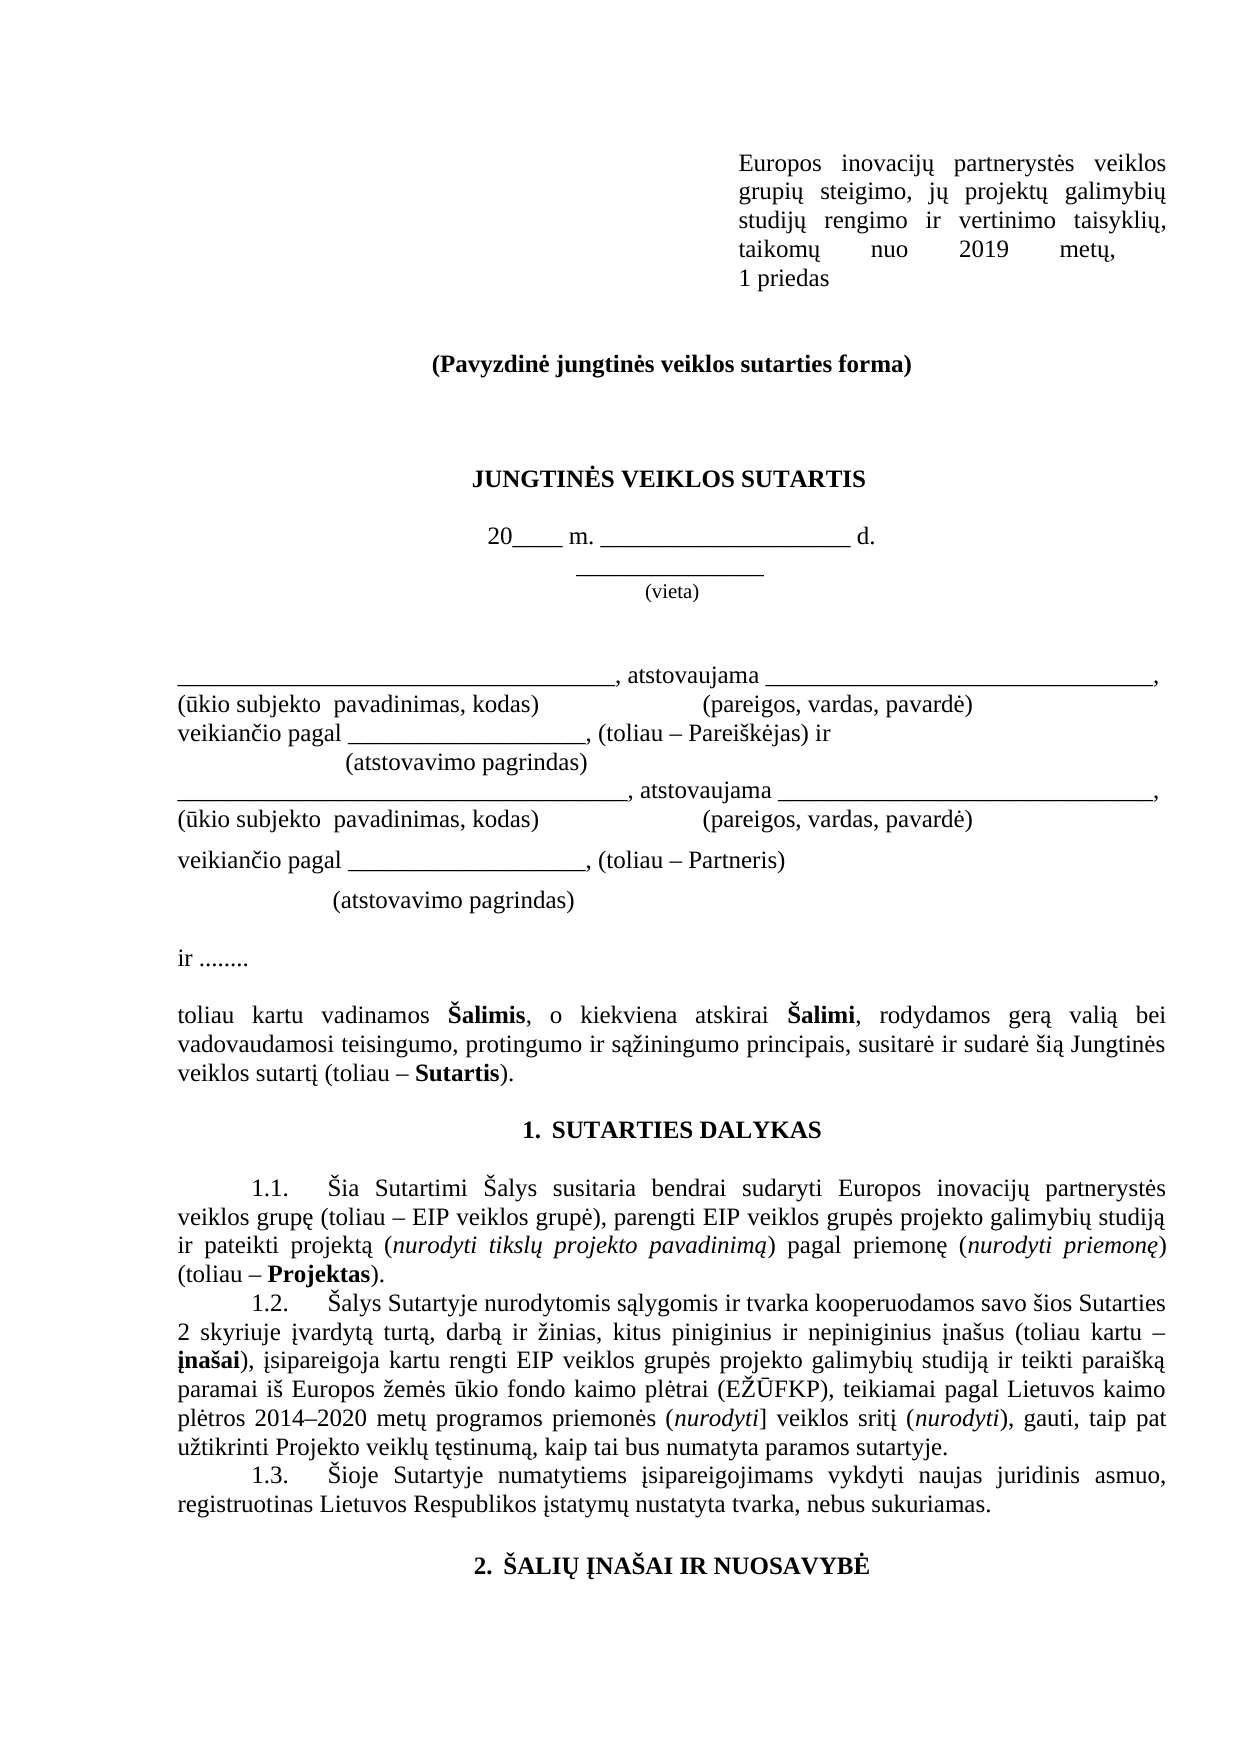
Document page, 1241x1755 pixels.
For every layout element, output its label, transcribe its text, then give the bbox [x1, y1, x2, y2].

text (atstovavimo pagrindas) [177, 886, 1167, 914]
text JUNGTINĖS VEIKLOS SUTARTIS [177, 464, 1167, 493]
text 1. SUTARTIES DALYKAS [177, 1116, 1167, 1144]
text (ūkio subjekto pavadinimas, kodas) (pareigos, vardas, pavardė) [177, 689, 1167, 718]
text 1.3. Šioje Sutartyje numatytiems įsipareigojimams vykdyti naujas juridinis asmuo, registruotinas Lietuvos Respublikos įstatymų nustatyta tvarka, nebus sukuriamas. [177, 1461, 1167, 1518]
text ____________________________________, atstovaujama ______________________________, [177, 775, 1167, 804]
text (Pavyzdinė jungtinės veiklos sutarties forma) [177, 349, 1167, 378]
text 2. ŠALIŲ ĮNAŠAI IR NUOSAVYBĖ [177, 1551, 1167, 1580]
text 20____ m. ____________________ d. [487, 521, 1167, 550]
text toliau kartu vadinamos Šalimis, o kiekviena atskirai Šalimi, rodydamos gerą valią bei vadovaudamosi teisingumo, protingumo ir sąžiningumo principais, susitarė ir sudarė šią Jungtinės veiklos sutartį (toliau – Sutartis). [177, 1001, 1167, 1087]
text _______________ [576, 550, 1167, 579]
text (vieta) [177, 579, 1167, 603]
text veikiančio pagal ___________________, (toliau – Pareiškėjas) ir [177, 718, 1167, 747]
text veikiančio pagal ___________________, (toliau – Partneris) [177, 845, 1167, 874]
text ___________________________________, atstovaujama _______________________________, [177, 660, 1167, 689]
text (atstovavimo pagrindas) [177, 747, 1167, 775]
text Europos inovacijų partnerystės veiklos grupių steigimo, jų projektų galimybių studijų rengimo ir vertinimo taisyklių, taikomų nuo 2019 metų, 1 priedas [738, 148, 1167, 291]
text ir ........ [177, 943, 1167, 972]
text 1.1. Šia Sutartimi Šalys susitaria bendrai sudaryti Europos inovacijų partnerystės veiklos grupę (toliau – EIP veiklos grupė), parengti EIP veiklos grupės projekto galimybių studiją ir pateikti projektą (nurodyti tikslų projekto pavadinimą) pagal priemonę (nurodyti priemonę) (toliau – Projektas). [177, 1173, 1167, 1288]
text (ūkio subjekto pavadinimas, kodas) (pareigos, vardas, pavardė) [177, 804, 1167, 833]
text 1.2. Šalys Sutartyje nurodytomis sąlygomis ir tvarka kooperuodamos savo šios Sutarties 2 skyriuje įvardytą turtą, darbą ir žinias, kitus piniginius ir nepiniginius įnašus (toliau kartu – įnašai), įsipareigoja kartu rengti EIP veiklos grupės projekto galimybių studiją ir teikti paraišką paramai iš Europos žemės ūkio fondo kaimo plėtrai (EŽŪFKP), teikiamai pagal Lietuvos kaimo plėtros 2014–2020 metų programos priemonės (nurodyti] veiklos sritį (nurodyti), gauti, taip pat užtikrinti Projekto veiklų tęstinumą, kaip tai bus numatyta paramos sutartyje. [177, 1288, 1167, 1461]
